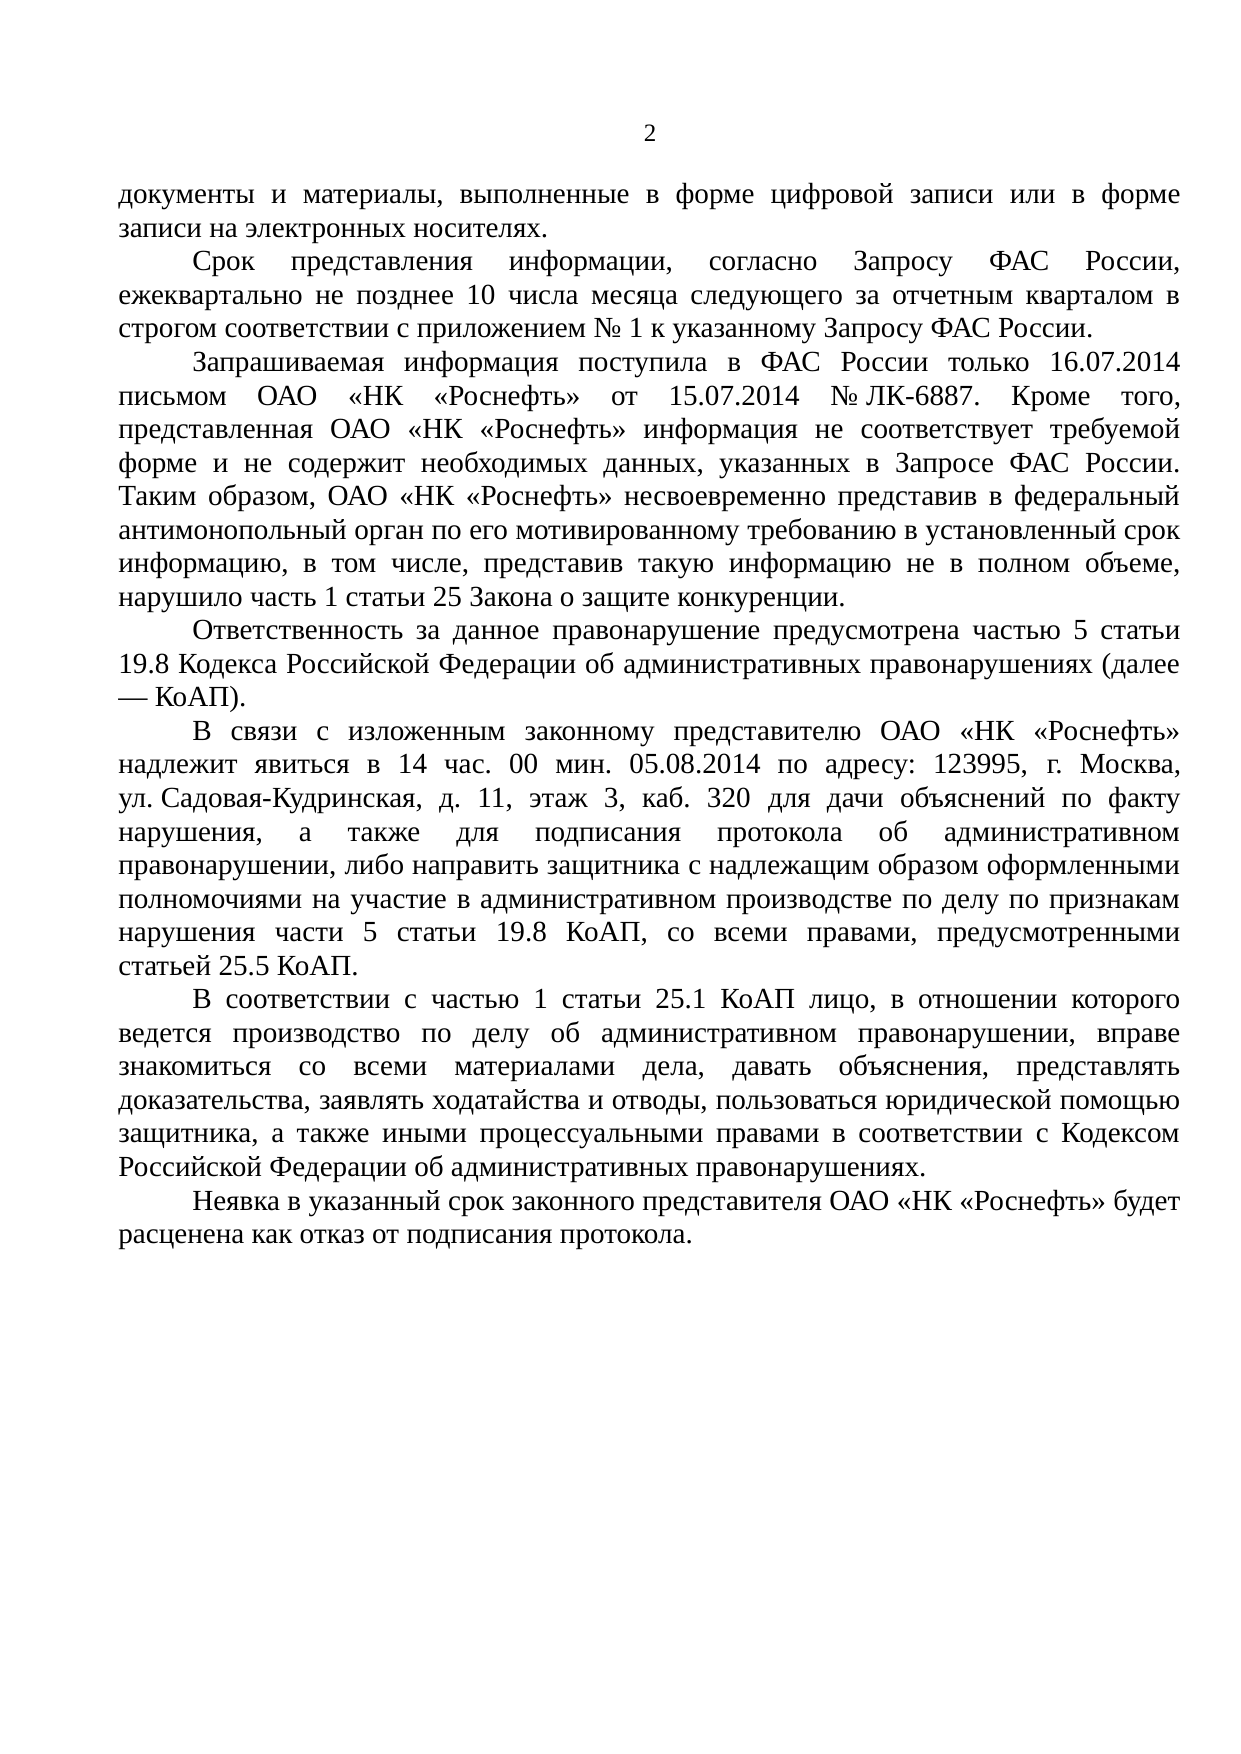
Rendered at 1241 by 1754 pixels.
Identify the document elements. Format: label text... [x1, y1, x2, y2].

text Срок представления информации, согласно Запросу ФАС России, ежеквартально не позднее 10 числа месяца следующего за отчетным кварталом в строгом соответствии с приложением № 1 к указанному Запросу ФАС России. [118, 243, 1181, 344]
text В связи с изложенным законному представителю ОАО «НК «Роснефть» надлежит явиться в 14 час. 00 мин. 05.08.2014 по адресу: 123995, г. Москва, ул. Садовая-Кудринская, д. 11, этаж 3, каб. 320 для дачи объяснений по факту нарушения, а также для подписания протокола об административном правонарушении, либо направить защитника с надлежащим образом оформленными полномочиями на участие в административном производстве по делу по признакам нарушения части 5 статьи 19.8 КоАП, со всеми правами, предусмотренными статьей 25.5 КоАП. [118, 713, 1181, 981]
text Ответственность за данное правонарушение предусмотрена частью 5 статьи 19.8 Кодекса Российской Федерации об административных правонарушениях (далее — КоАП). [118, 612, 1181, 713]
text документы и материалы, выполненные в форме цифровой записи или в форме записи на электронных носителях. [118, 176, 1181, 243]
text Неявка в указанный срок законного представителя ОАО «НК «Роснефть» будет расценена как отказ от подписания протокола. [118, 1183, 1181, 1250]
text В соответствии с частью 1 статьи 25.1 КоАП лицо, в отношении которого ведется производство по делу об административном правонарушении, вправе знакомиться со всеми материалами дела, давать объяснения, представлять доказательства, заявлять ходатайства и отводы, пользоваться юридической помощью защитника, а также иными процессуальными правами в соответствии с Кодексом Российской Федерации об административных правонарушениях. [118, 981, 1181, 1183]
text Запрашиваемая информация поступила в ФАС России только 16.07.2014 письмом ОАО «НК «Роснефть» от 15.07.2014 № ЛК-6887. Кроме того, представленная ОАО «НК «Роснефть» информация не соответствует требуемой форме и не содержит необходимых данных, указанных в Запросе ФАС России. Таким образом, ОАО «НК «Роснефть» несвоевременно представив в федеральный антимонопольный орган по его мотивированному требованию в установленный срок информацию, в том числе, представив такую информацию не в полном объеме, нарушило часть 1 статьи 25 Закона о защите конкуренции. [118, 344, 1181, 612]
